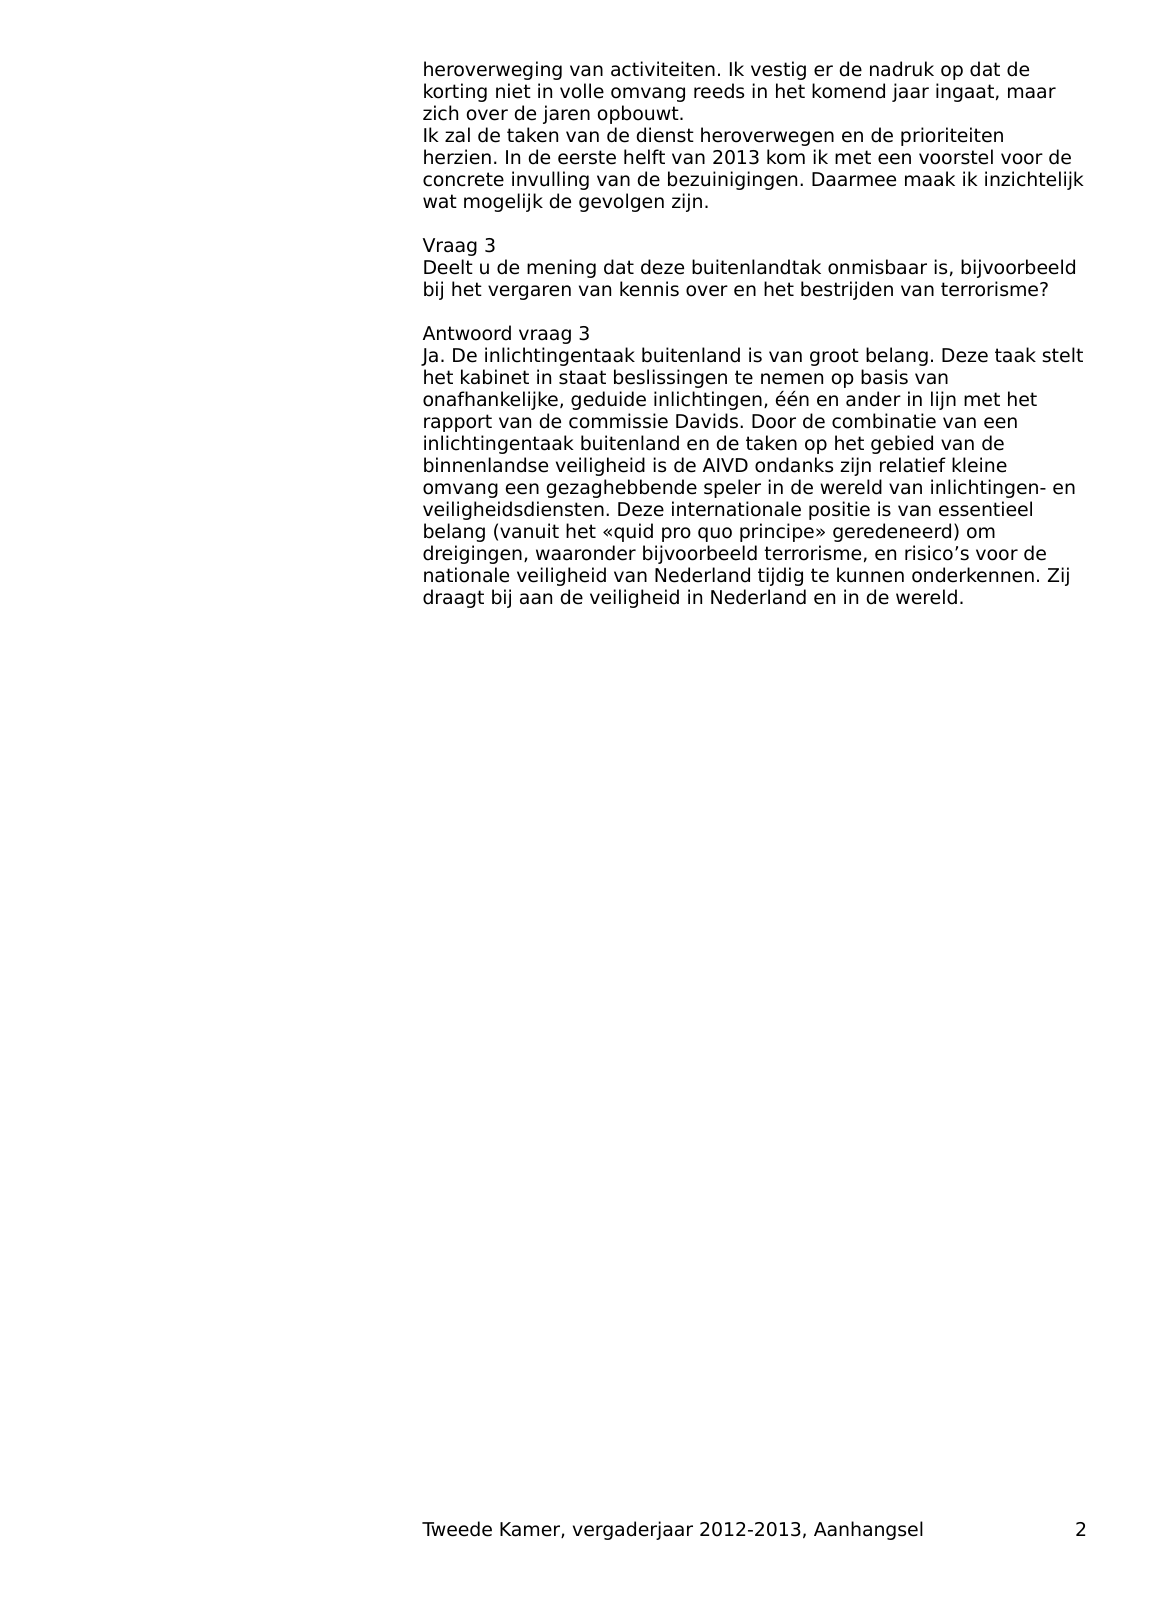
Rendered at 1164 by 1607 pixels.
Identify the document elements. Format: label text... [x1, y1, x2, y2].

text Deelt u de mening dat deze buitenlandtak onmisbaar is, bijvoorbeeld bij het vergaren van kennis over en het bestrijden van terrorisme? [422, 257, 1087, 301]
text Ik zal de taken van de dienst heroverwegen en de prioriteiten herzien. In de eerste helft van 2013 kom ik met een voorstel voor de concrete invulling van de bezuinigingen. Daarmee maak ik inzichtelijk wat mogelijk de gevolgen zijn. [422, 125, 1087, 213]
text Ja. De inlichtingentaak buitenland is van groot belang. Deze taak stelt het kabinet in staat beslissingen te nemen op basis van onafhankelijke, geduide inlichtingen, één en ander in lijn met het rapport van de commissie Davids. Door de combinatie van een inlichtingentaak buitenland en de taken op het gebied van de binnenlandse veiligheid is de AIVD ondanks zijn relatief kleine omvang een gezaghebbende speler in de wereld van inlichtingen- en veiligheidsdiensten. Deze internationale positie is van essentieel belang (vanuit het «quid pro quo principe» geredeneerd) om dreigingen, waaronder bijvoorbeeld terrorisme, en risico’s voor de nationale veiligheid van Nederland tijdig te kunnen onderkennen. Zij draagt bij aan de veiligheid in Nederland en in de wereld. [422, 345, 1087, 609]
text Antwoord vraag 3 [422, 323, 1087, 345]
text Vraag 3 [422, 235, 1087, 257]
text heroverweging van activiteiten. Ik vestig er de nadruk op dat de korting niet in volle omvang reeds in het komend jaar ingaat, maar zich over de jaren opbouwt. [422, 59, 1087, 125]
